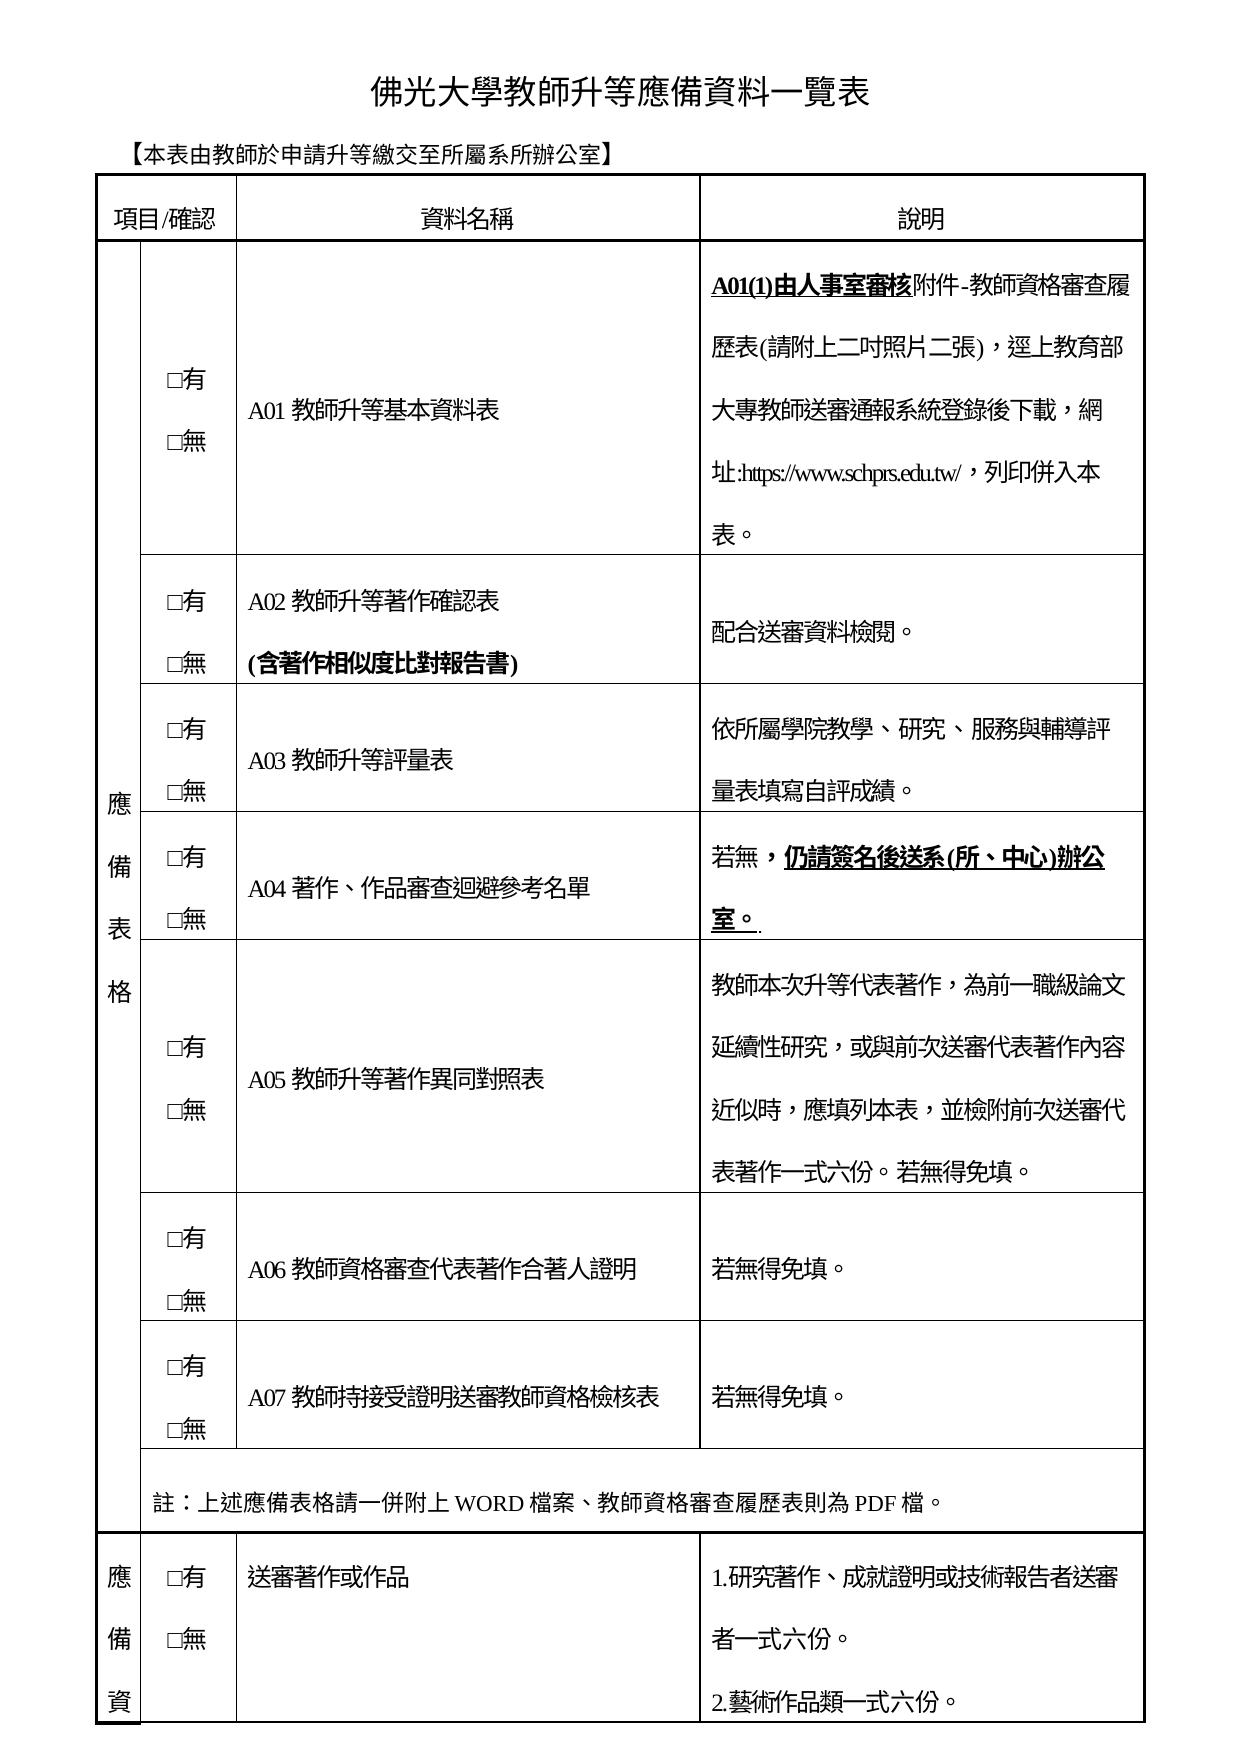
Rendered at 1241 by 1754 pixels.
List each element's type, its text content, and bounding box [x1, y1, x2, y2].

text 佛光大學教師升等應備資料一覽表 [118, 48, 1122, 111]
table_cell □有 □無 [141, 1321, 236, 1448]
text 【本表由教師於申請升等繳交至所屬系所辦公室】 [118, 111, 1122, 173]
table_cell A01教師升等基本資料表 [237, 242, 699, 554]
table_header 項目/確認 [98, 176, 236, 239]
table_cell 1.研究著作、成就證明或技術報告者送審者一式六份。 2.藝術作品類一式六份。 [701, 1534, 1143, 1721]
table_cell 教師本次升等代表著作，為前一職級論文延續性研究，或與前次送審代表著作內容近似時，應填列本表，並檢附前次送審代表著作一式六份。若無得免填。 [701, 940, 1143, 1192]
table_cell 若無得免填。 [701, 1193, 1143, 1320]
table_cell 應備表格 [98, 242, 140, 1531]
table_cell 配合送審資料檢閱。 [701, 555, 1143, 682]
table_cell □有 □無 [141, 812, 236, 939]
table_cell □有 □無 [141, 1193, 236, 1320]
table_cell 送審著作或作品 [237, 1534, 699, 1721]
table_cell 若無，仍請簽名後送系(所、中心)辦公室。 [701, 812, 1143, 939]
table_cell 若無得免填。 [701, 1321, 1143, 1448]
table_cell A07教師持接受證明送審教師資格檢核表 [237, 1321, 699, 1448]
table_cell □有 □無 [141, 242, 236, 554]
table_header 說明 [701, 176, 1143, 239]
table_cell A05教師升等著作異同對照表 [237, 940, 699, 1192]
table_cell A06教師資格審查代表著作合著人證明 [237, 1193, 699, 1320]
table_cell 應備資 [98, 1534, 140, 1721]
table_cell 依所屬學院教學、研究、服務與輔導評量表填寫自評成績。 [701, 684, 1143, 811]
table_header 資料名稱 [237, 176, 699, 239]
table_cell 註：上述應備表格請一併附上WORD檔案、教師資格審查履歷表則為PDF檔。 [141, 1449, 1143, 1531]
table_cell A04著作、作品審查迴避參考名單 [237, 812, 699, 939]
table_cell □有 □無 [141, 1534, 236, 1721]
table_cell □有 □無 [141, 555, 236, 682]
table_cell A02教師升等著作確認表 (含著作相似度比對報告書) [237, 555, 699, 682]
table_cell A01(1)由人事室審核附件-教師資格審查履歷表(請附上二吋照片二張)，逕上教育部大專教師送審通報系統登錄後下載，網址:https://www.schprs.edu.tw/，列印併入本表。 [701, 242, 1143, 554]
table_cell □有 □無 [141, 684, 236, 811]
table_cell A03教師升等評量表 [237, 684, 699, 811]
table_cell □有 □無 [141, 940, 236, 1192]
